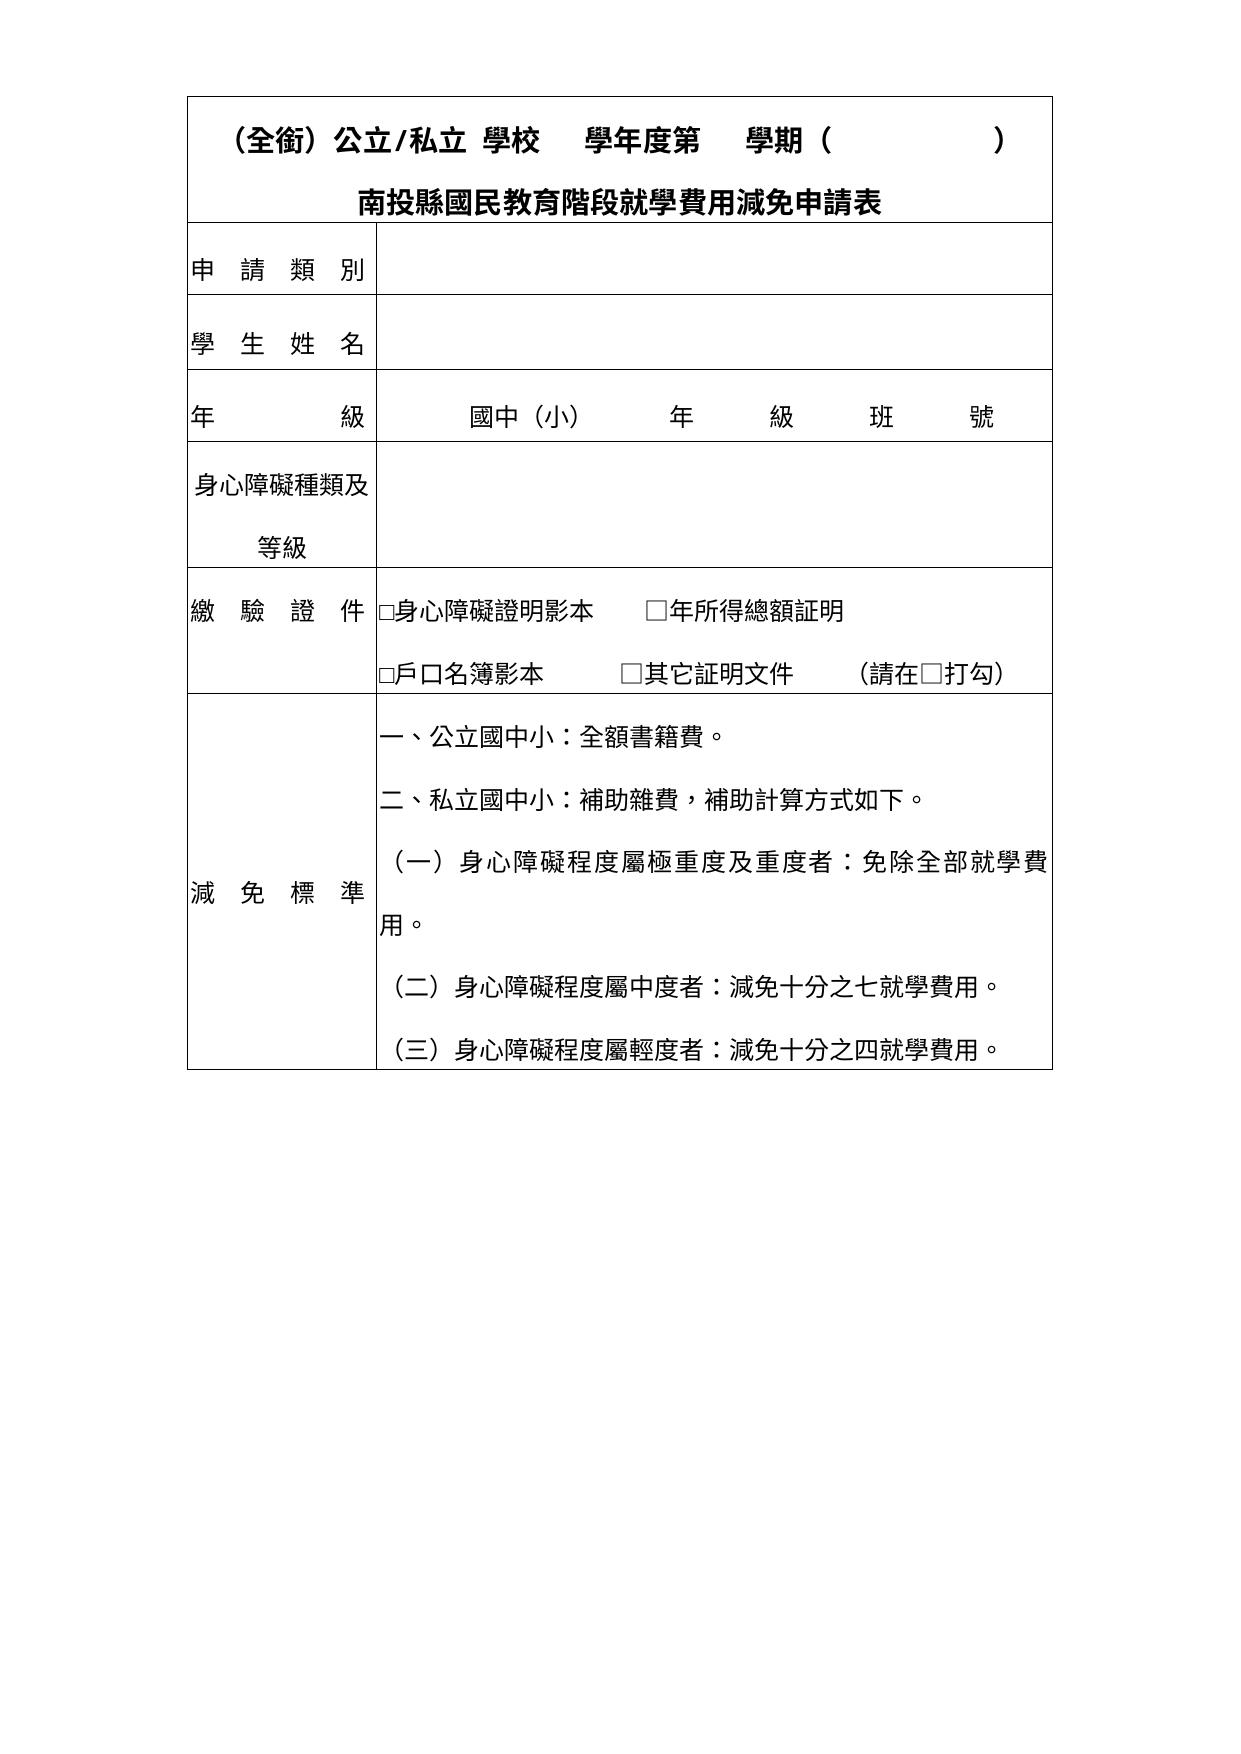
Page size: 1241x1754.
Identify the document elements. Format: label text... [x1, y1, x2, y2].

table_cell [377, 442, 1052, 567]
table_cell 一、公立國中小：全額書籍費。 二、私立國中小：補助雜費，補助計算方式如下。 （一）身心障礙程度屬極重度及重度者：免除全部就學費用。 （二）身心障礙程度屬中度者：減免十分之七就學費用。 （三）身心障礙程度屬輕度者：減免十分之四就學費用。 [377, 694, 1052, 1069]
table_cell 減 免 標 準 [188, 694, 376, 1069]
table_header （全銜）公立/私立 學校 學年度第 學期（ ） 南投縣國民教育階段就學費用減免申請表 [188, 97, 1052, 222]
table_cell 申 請 類 別 [188, 223, 376, 294]
table_cell [377, 223, 1052, 294]
table_cell 身心障礙種類及等級 [188, 442, 376, 567]
table_cell 國中（小） 年 級 班 號 [377, 370, 1052, 441]
table_cell 學 生 姓 名 [188, 295, 376, 369]
table_cell □身心障礙證明影本 □年所得總額証明 □戶口名簿影本 □其它証明文件 （請在□打勾） [377, 568, 1052, 693]
table_cell [377, 295, 1052, 369]
table_cell 繳 驗 證 件 [188, 568, 376, 693]
table_cell 年 級 [188, 370, 376, 441]
